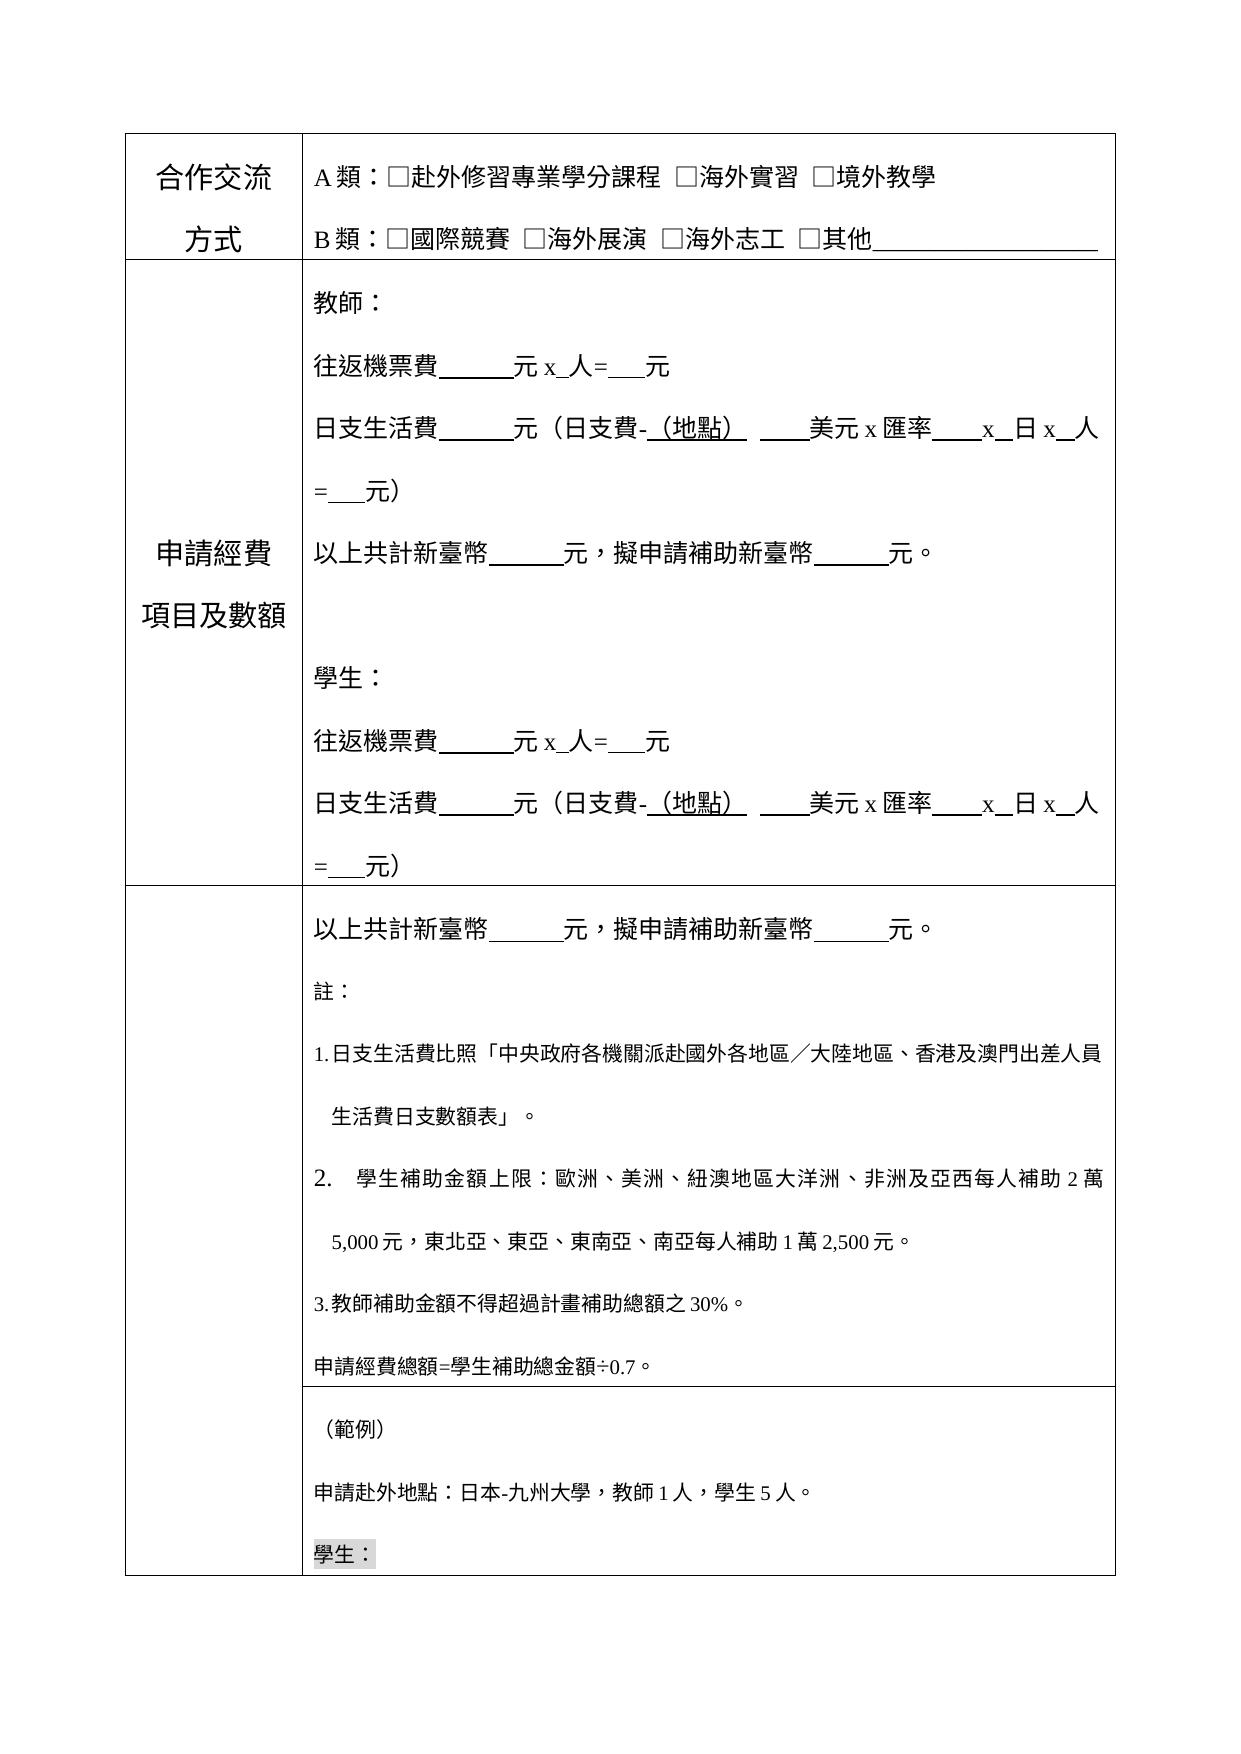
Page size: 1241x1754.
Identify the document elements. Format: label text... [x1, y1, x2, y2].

table_cell 以上共計新臺幣 元，擬申請補助新臺幣 元。 註： 日支生活費比照「中央政府各機關派赴國外各地區／大陸地區、香港及澳門出差人員生活費日支數額表」。 學生補助金額上限：歐洲、美洲、紐澳地區大洋洲、非洲及亞西每人補助2萬5,000元，東北亞、東亞、東南亞、南亞每人補助1萬2,500元。 教師補助金額不得超過計畫補助總額之30%。 申請經費總額=學生補助總金額÷0.7。 [303, 886, 1115, 1386]
table_cell 申請經費 項目及數額 [126, 260, 302, 885]
table_cell 教師： 往返機票費 元x 人= 元 日支生活費 元（日支費-（地點） 美元x匯率 x 日x 人= 元） 以上共計新臺幣 元，擬申請補助新臺幣 元。 學生： 往返機票費 元x 人= 元 日支生活費 元（日支費-（地點） 美元x匯率 x 日x 人= 元） [303, 260, 1115, 885]
table_cell 合作交流 方式 [126, 134, 302, 259]
table_cell A類：□赴外修習專業學分課程 □海外實習 □境外教學 B類：□國際競賽 □海外展演 □海外志工 □其他__________________ [303, 134, 1115, 259]
table_cell （範例） 申請赴外地點：日本-九州大學，教師1人，學生5人。 學生： [303, 1387, 1115, 1574]
table_cell [126, 886, 302, 1574]
